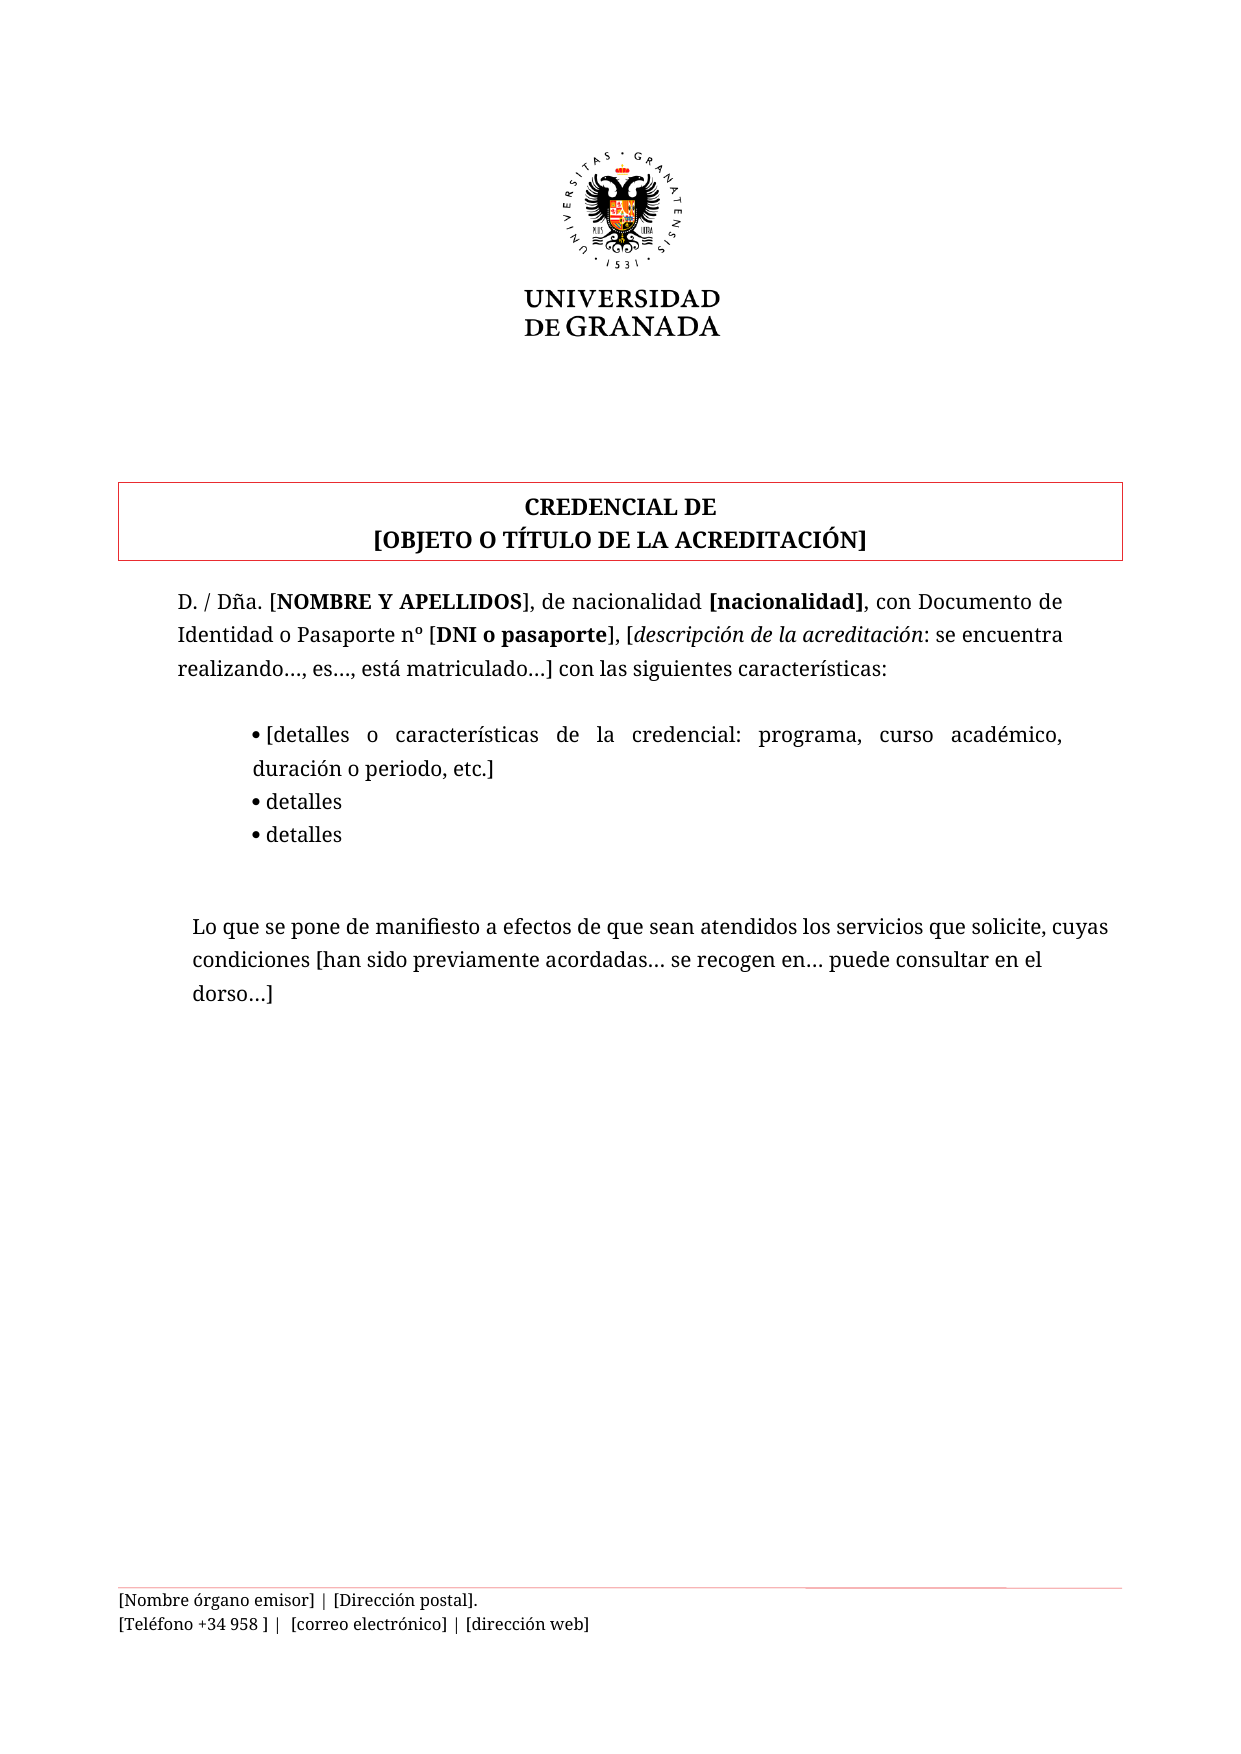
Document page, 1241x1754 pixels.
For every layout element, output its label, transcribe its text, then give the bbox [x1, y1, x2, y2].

text Lo que se pone de manifiesto a efectos de que sean atendidos los servicios que solicite, cuyas condiciones [han sido previamente acordadas… se recogen en… puede consultar en el dorso…] [192, 908, 1122, 1008]
list detalles [252, 783, 1063, 816]
list detalles [252, 816, 1063, 849]
text [OBJETO O TÍTULO DE LA ACREDITACIÓN] [136, 522, 1104, 555]
text CREDENCIAL DE [136, 488, 1104, 522]
picture [502, 118, 739, 355]
text D. / Dña. [NOMBRE Y APELLIDOS], de nacionalidad [nacionalidad], con Documento de Identidad o Pasaporte nº [DNI o pasaporte], [descripción de la acreditación: se encuentra realizando…, es…, está matriculado…] con las siguientes características: [177, 583, 1063, 683]
list [detalles o características de la credencial: programa, curso académico, duración o periodo, etc.] [252, 716, 1063, 783]
